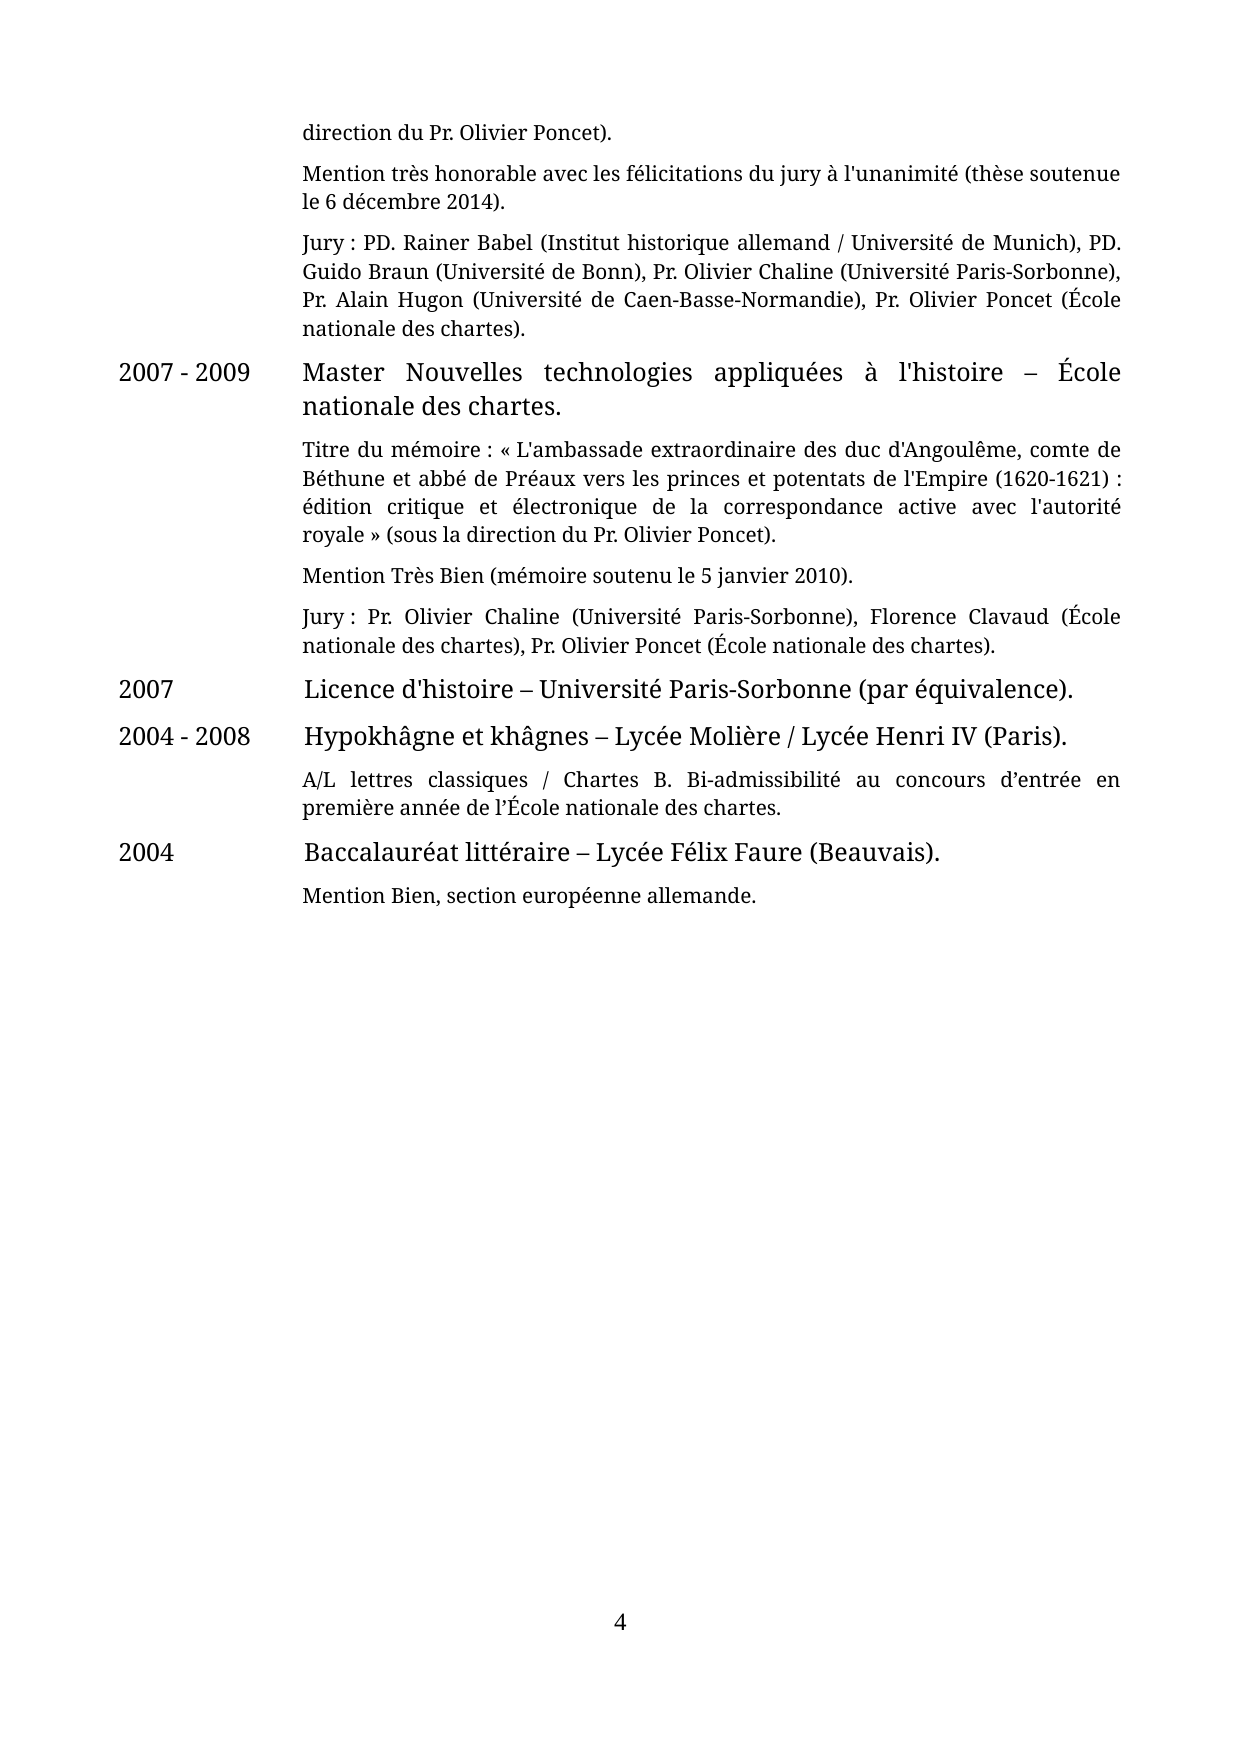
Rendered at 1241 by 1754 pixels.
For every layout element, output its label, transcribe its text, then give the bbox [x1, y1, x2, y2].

table_cell 2007 - 2009 [118, 355, 304, 672]
table_cell direction du Pr. Olivier Poncet). Mention très honorable avec les félicitations du jury à l'unanimité (thèse soutenue le 6 décembre 2014). Jury : PD. Rainer Babel (Institut historique allemand / Université de Munich), PD. Guido Braun (Université de Bonn), Pr. Olivier Chaline (Université Paris-Sorbonne), Pr. Alain Hugon (Université de Caen-Basse-Normandie), Pr. Olivier Poncet (École nationale des chartes). [304, 118, 1122, 355]
table_cell Baccalauréat littéraire – Lycée Félix Faure (Beauvais). Mention Bien, section européenne allemande. [304, 834, 1122, 922]
table_cell 2007 [118, 672, 304, 718]
table_cell Hypokhâgne et khâgnes – Lycée Molière / Lycée Henri IV (Paris). A/L lettres classiques / Chartes B. Bi-admissibilité au concours d’entrée en première année de l’École nationale des chartes. [304, 719, 1122, 834]
table_cell 2004 - 2008 [118, 719, 304, 834]
table_cell Master Nouvelles technologies appliquées à l'histoire – École nationale des chartes. Titre du mémoire : « L'ambassade extraordinaire des duc d'Angoulême, comte de Béthune et abbé de Préaux vers les princes et potentats de l'Empire (1620-1621) : édition critique et électronique de la correspondance active avec l'autorité royale » (sous la direction du Pr. Olivier Poncet). Mention Très Bien (mémoire soutenu le 5 janvier 2010). Jury : Pr. Olivier Chaline (Université Paris-Sorbonne), Florence Clavaud (École nationale des chartes), Pr. Olivier Poncet (École nationale des chartes). [304, 355, 1122, 672]
table_cell [118, 118, 304, 355]
table_cell 2004 [118, 834, 304, 922]
table_cell Licence d'histoire – Université Paris-Sorbonne (par équivalence). [304, 672, 1122, 718]
